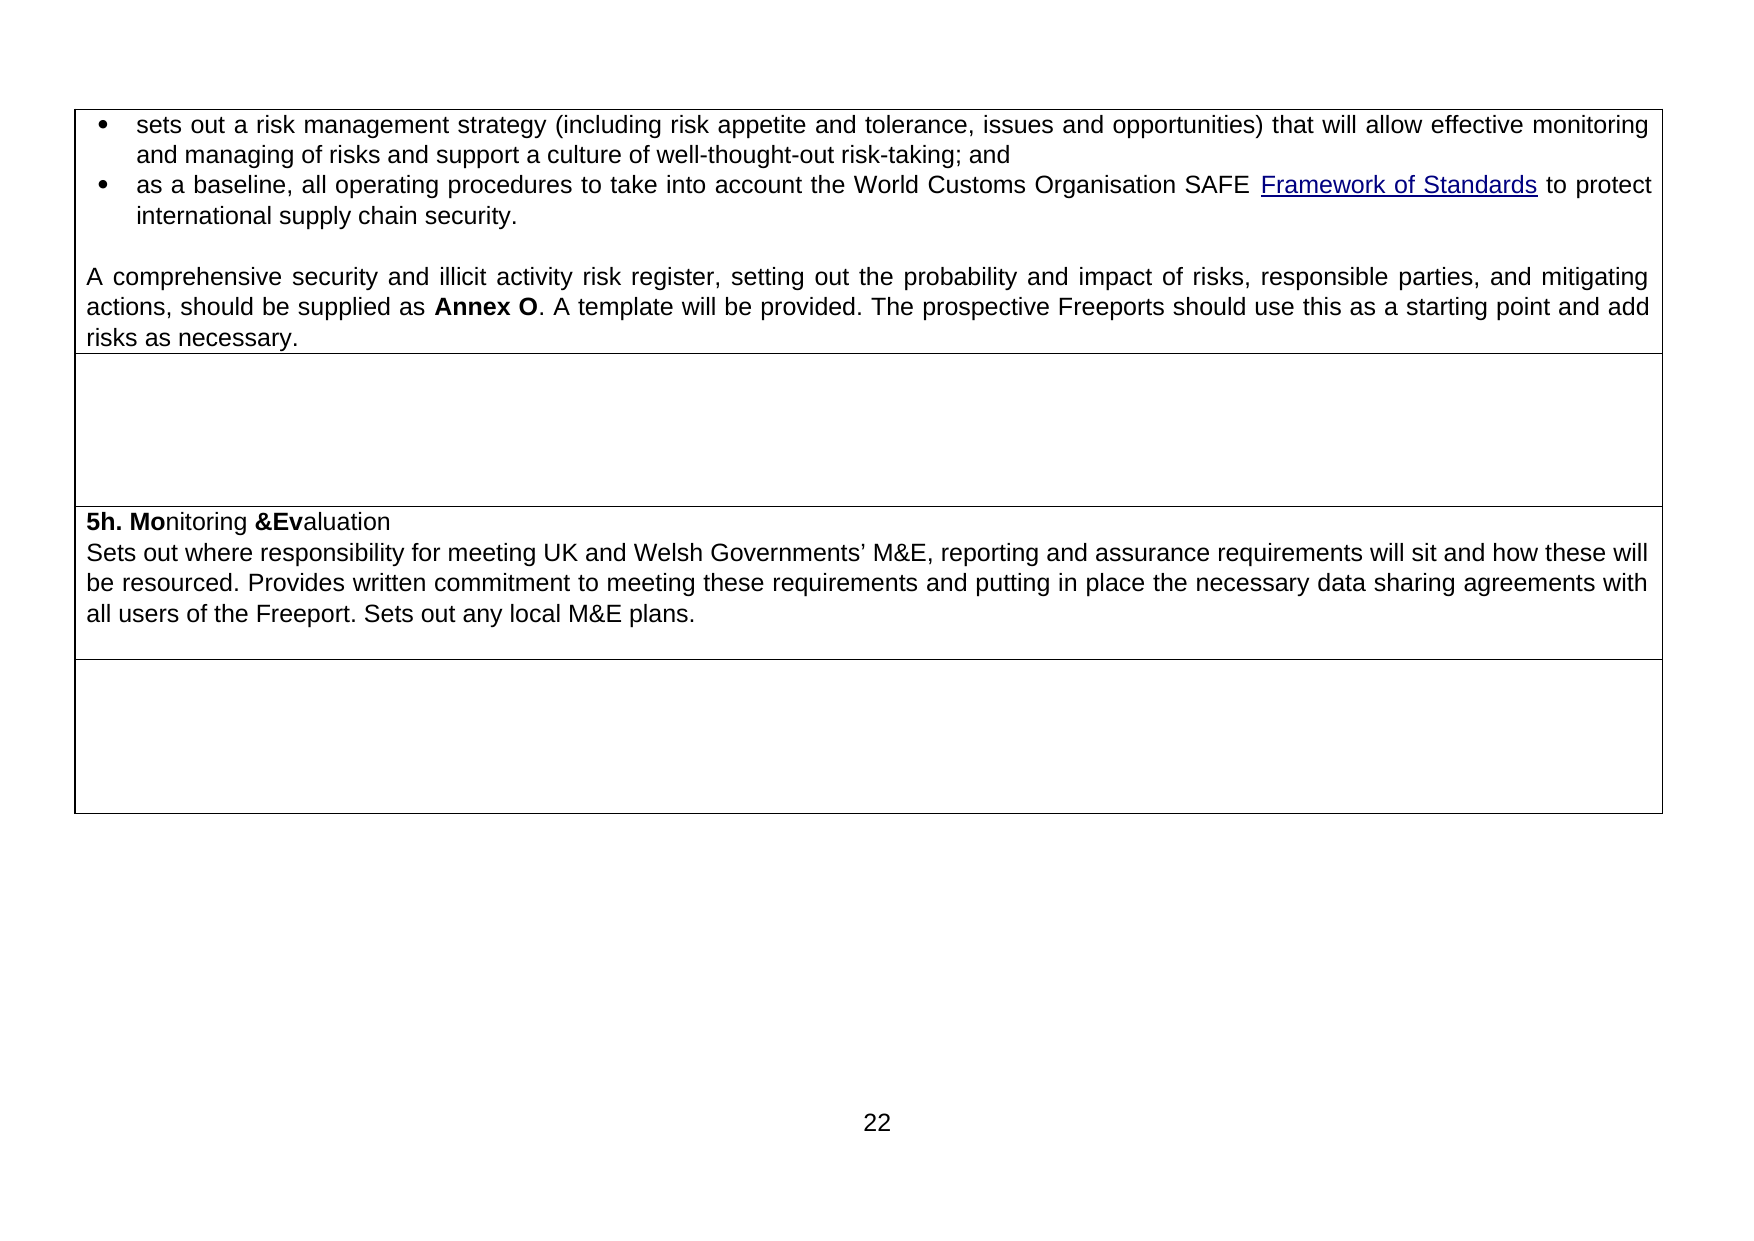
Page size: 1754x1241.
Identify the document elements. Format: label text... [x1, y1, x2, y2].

table_cell [76, 660, 1662, 812]
table_cell 5h. Monitoring &Evaluation Sets out where responsibility for meeting UK and Welsh Governments’ M&E, reporting and assurance requirements will sit and how these will be resourced. Provides written commitment to meeting these requirements and putting in place the necessary data sharing agreements with all users of the Freeport. Sets out any local M&E plans. [76, 507, 1662, 659]
table_cell [76, 354, 1662, 506]
table_cell 5g. Security and illicit activity This section: commits: (1) the Freeport governing body to an annual audit of security measures in place and any breaches, conducted in partnership with the Government; (2) the Freeport governing body and all customs site operators to honouring the obligations set out in the OECD Code of Conduct for Clean Free Trade Zones and the UK’s Money Laundering, Terrorist Financing and Transfer of Funds (Information on the Payer) Regulations 2017; and (3) the Freeport governing body and all customs site operators to register with a Government approved supervisory authority to follow anti-money laundering regulations if their business sector or business activity is covered here: Who needs to register for money laundering supervision. To register for money laundering supervision, please see guidance: Anti-money laundering registration. Letters from all customs site operators committing to counter illicit activity attached at Annex I. includes an approach to identifying, managing, and mitigating fraud, crime and security risks (e.g. counterterrorism, insider threat, robbery, theft, human trafficking, money laundering, etc.) associated with the Freeport; includes a mechanism within the governance structure (e.g. a Security Committee) for delivering necessary security infrastructure and engaging local security stakeholders (including the Police) and agreeing with them lines of accountability and resourcing arrangements for Freeport security; sets out a risk management strategy (including risk appetite and tolerance, issues and opportunities) that will allow effective monitoring and managing of risks and support a culture of well-thought-out risk-taking; and as a baseline, all operating procedures to take into account the World Customs Organisation SAFE Framework of Standards to protect international supply chain security. A comprehensive security and illicit activity risk register, setting out the probability and impact of risks, responsible parties, and mitigating actions, should be supplied as Annex O. A template will be provided. The prospective Freeports should use this as a starting point and add risks as necessary. [76, 110, 1662, 353]
